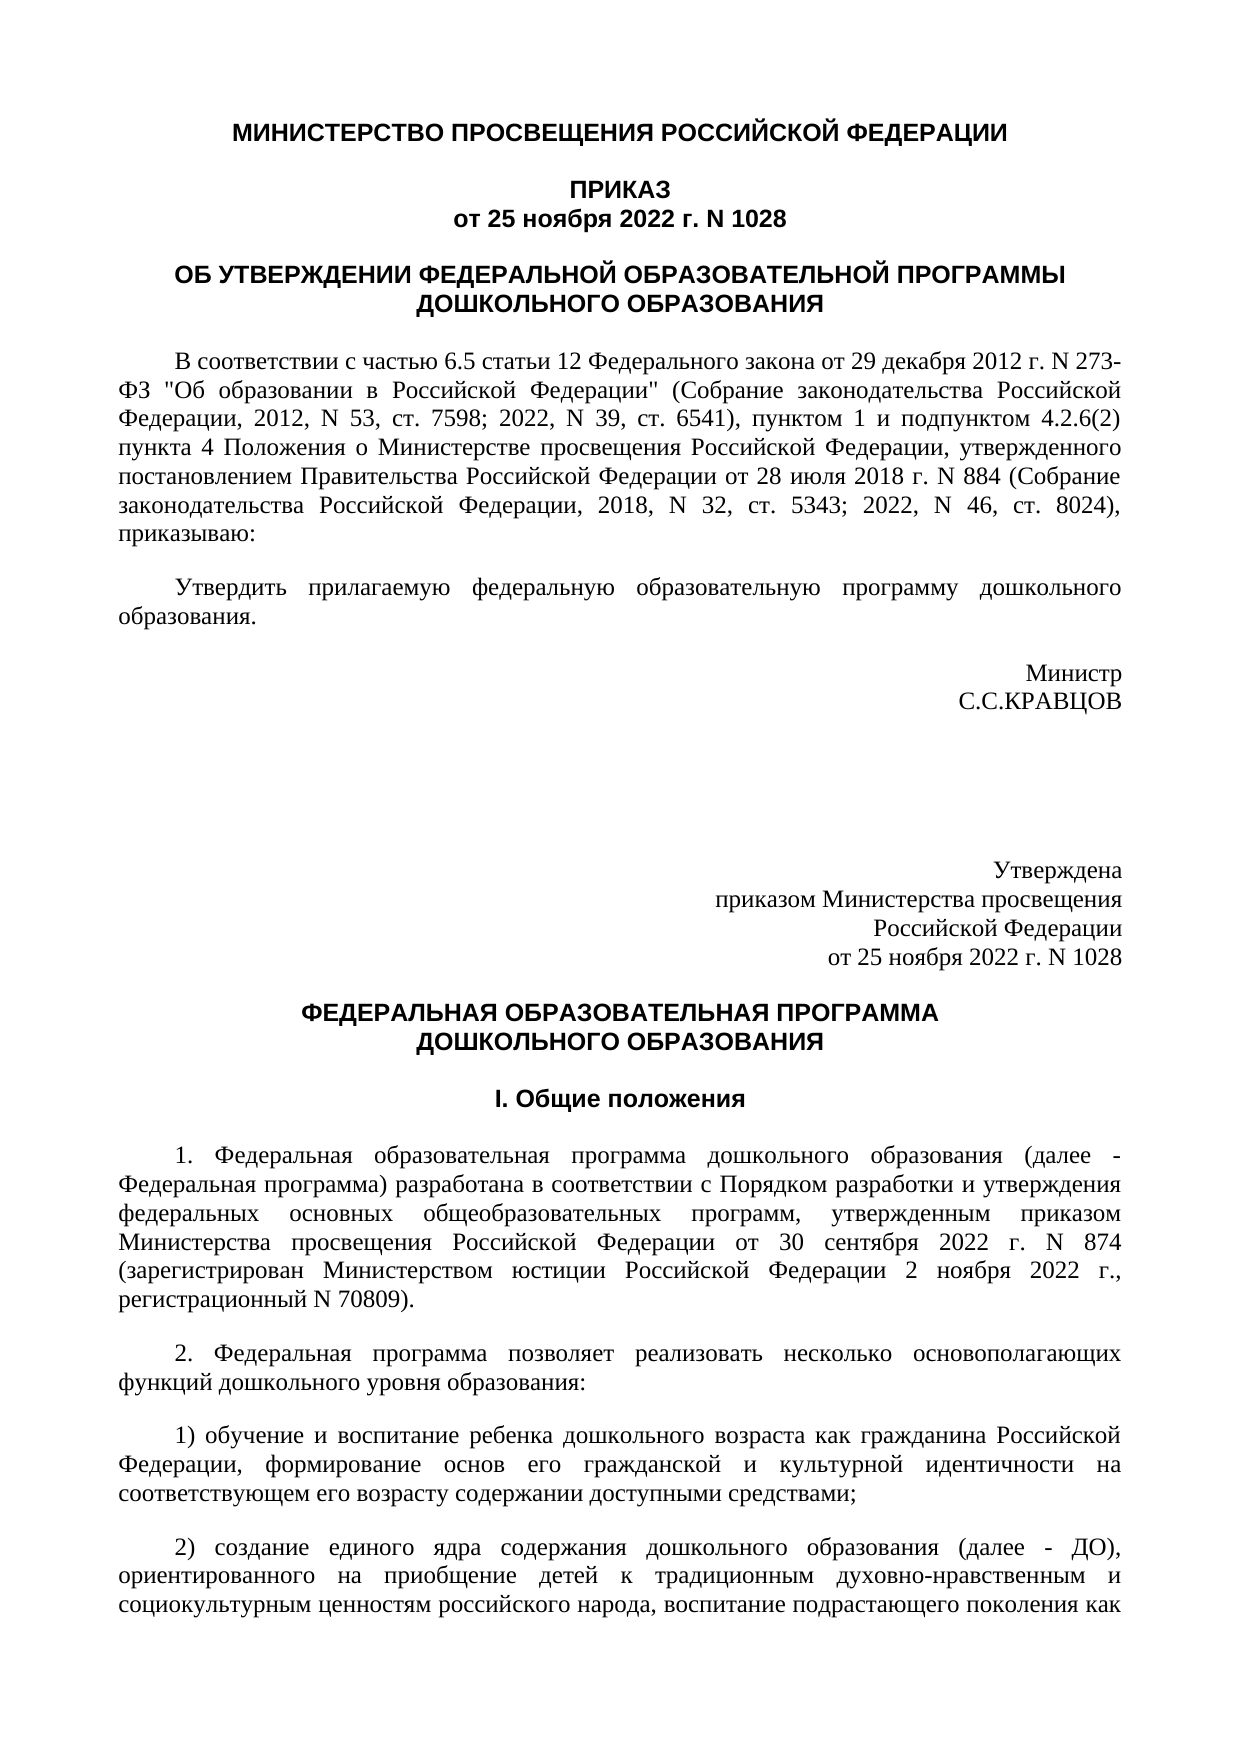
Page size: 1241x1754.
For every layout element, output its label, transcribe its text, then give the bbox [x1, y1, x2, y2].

text I. Общие положения [118, 1084, 1122, 1113]
text 1. Федеральная образовательная программа дошкольного образования (далее - Федеральная программа) разработана в соответствии с Порядком разработки и утверждения федеральных основных общеобразовательных программ, утвержденным приказом Министерства просвещения Российской Федерации от 30 сентября 2022 г. N 874 (зарегистрирован Министерством юстиции Российской Федерации 2 ноября 2022 г., регистрационный N 70809). [118, 1141, 1122, 1313]
text Утверждена [118, 855, 1122, 884]
text Российской Федерации [118, 913, 1122, 942]
text ФЕДЕРАЛЬНАЯ ОБРАЗОВАТЕЛЬНАЯ ПРОГРАММА [118, 998, 1122, 1027]
text МИНИСТЕРСТВО ПРОСВЕЩЕНИЯ РОССИЙСКОЙ ФЕДЕРАЦИИ [118, 118, 1122, 147]
text ДОШКОЛЬНОГО ОБРАЗОВАНИЯ [118, 1027, 1122, 1056]
text ОБ УТВЕРЖДЕНИИ ФЕДЕРАЛЬНОЙ ОБРАЗОВАТЕЛЬНОЙ ПРОГРАММЫ [118, 260, 1122, 289]
text В соответствии с частью 6.5 статьи 12 Федерального закона от 29 декабря 2012 г. N 273-ФЗ "Об образовании в Российской Федерации" (Собрание законодательства Российской Федерации, 2012, N 53, ст. 7598; 2022, N 39, ст. 6541), пунктом 1 и подпунктом 4.2.6(2) пункта 4 Положения о Министерстве просвещения Российской Федерации, утвержденного постановлением Правительства Российской Федерации от 28 июля 2018 г. N 884 (Собрание законодательства Российской Федерации, 2018, N 32, ст. 5343; 2022, N 46, ст. 8024), приказываю: [118, 346, 1122, 547]
text приказом Министерства просвещения [118, 884, 1122, 913]
text 2. Федеральная программа позволяет реализовать несколько основополагающих функций дошкольного уровня образования: [118, 1338, 1122, 1396]
text от 25 ноября 2022 г. N 1028 [118, 204, 1122, 232]
text 2) создание единого ядра содержания дошкольного образования (далее - ДО), ориентированного на приобщение детей к традиционным духовно-нравственным и социокультурным ценностям российского народа, воспитание подрастающего поколения как [118, 1532, 1122, 1618]
text 1) обучение и воспитание ребенка дошкольного возраста как гражданина Российской Федерации, формирование основ его гражданской и культурной идентичности на соответствующем его возрасту содержании доступными средствами; [118, 1421, 1122, 1507]
text ДОШКОЛЬНОГО ОБРАЗОВАНИЯ [118, 289, 1122, 318]
text Утвердить прилагаемую федеральную образовательную программу дошкольного образования. [118, 572, 1122, 630]
text С.С.КРАВЦОВ [118, 686, 1122, 715]
text Министр [118, 658, 1122, 686]
text от 25 ноября 2022 г. N 1028 [118, 942, 1122, 970]
text ПРИКАЗ [118, 175, 1122, 204]
